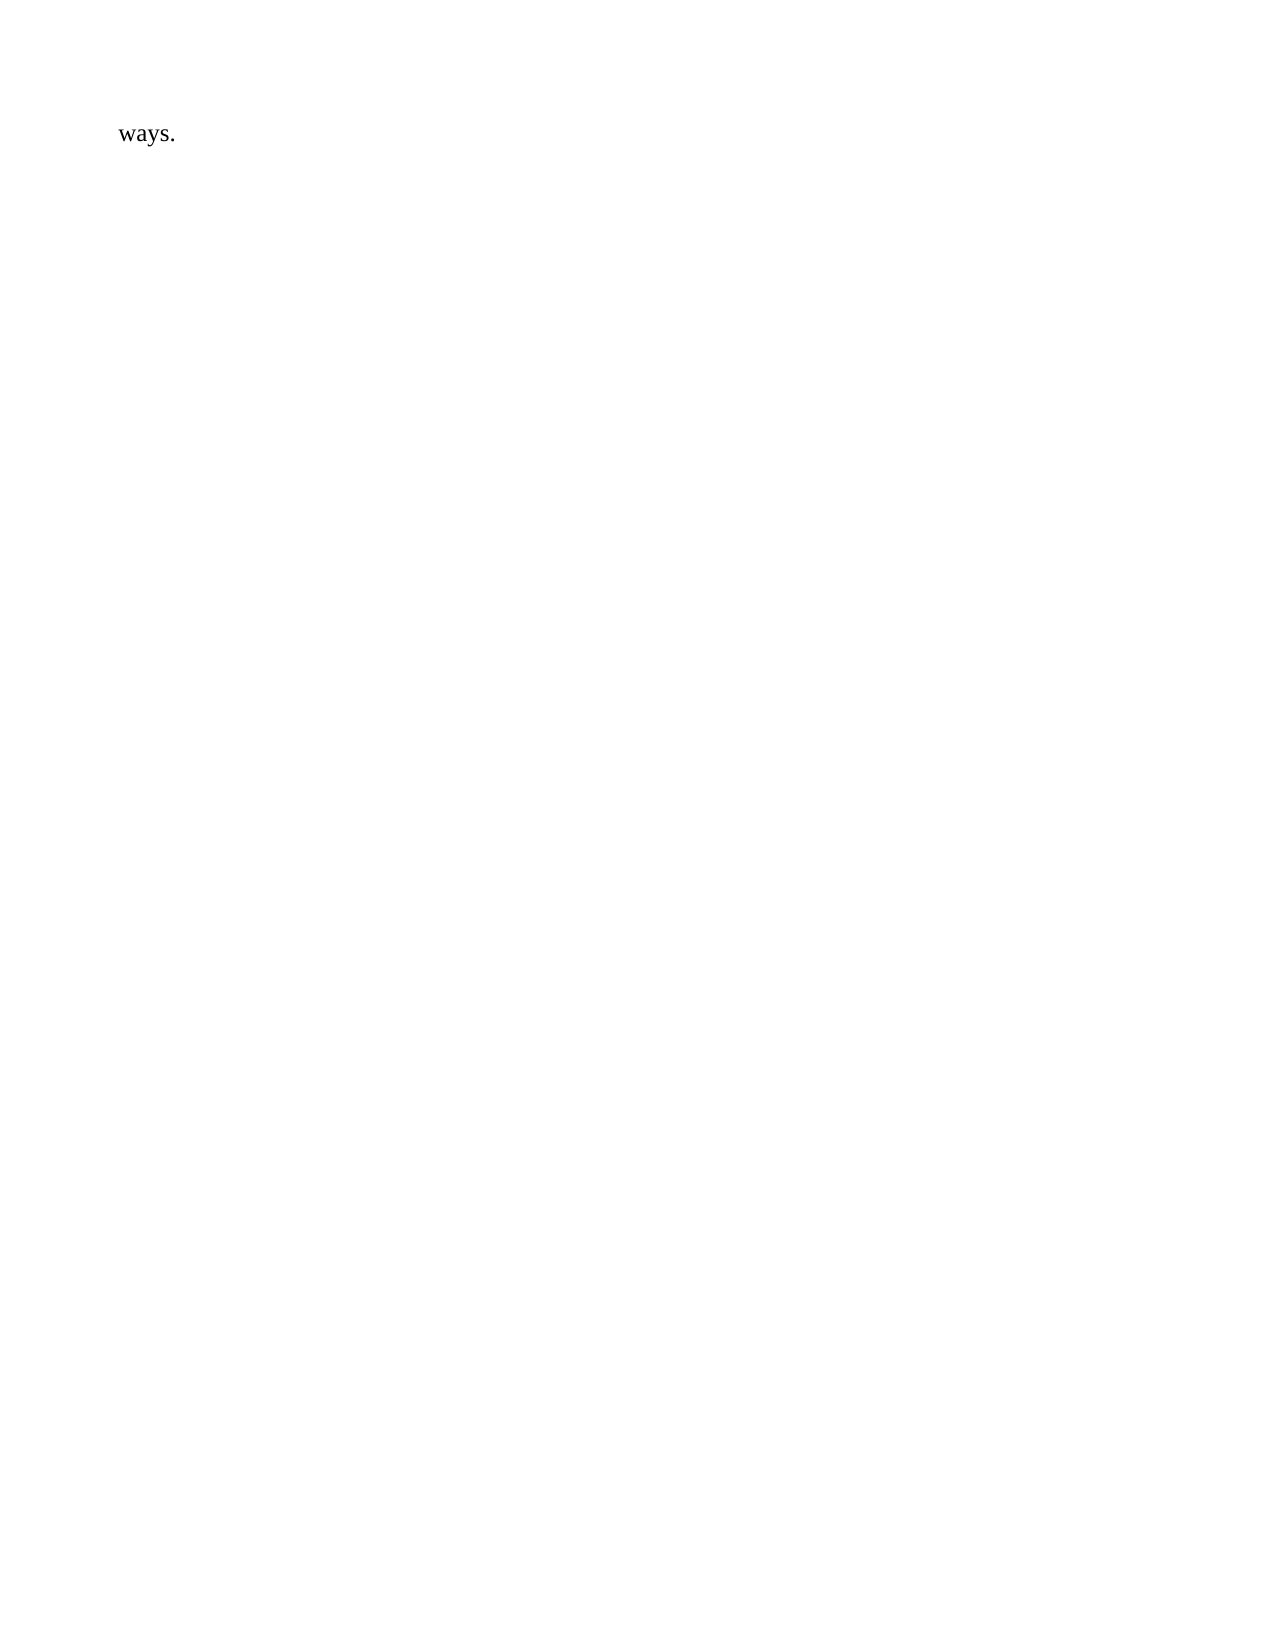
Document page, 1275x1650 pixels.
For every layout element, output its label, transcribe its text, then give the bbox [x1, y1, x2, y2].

text ways. [118, 118, 1157, 147]
